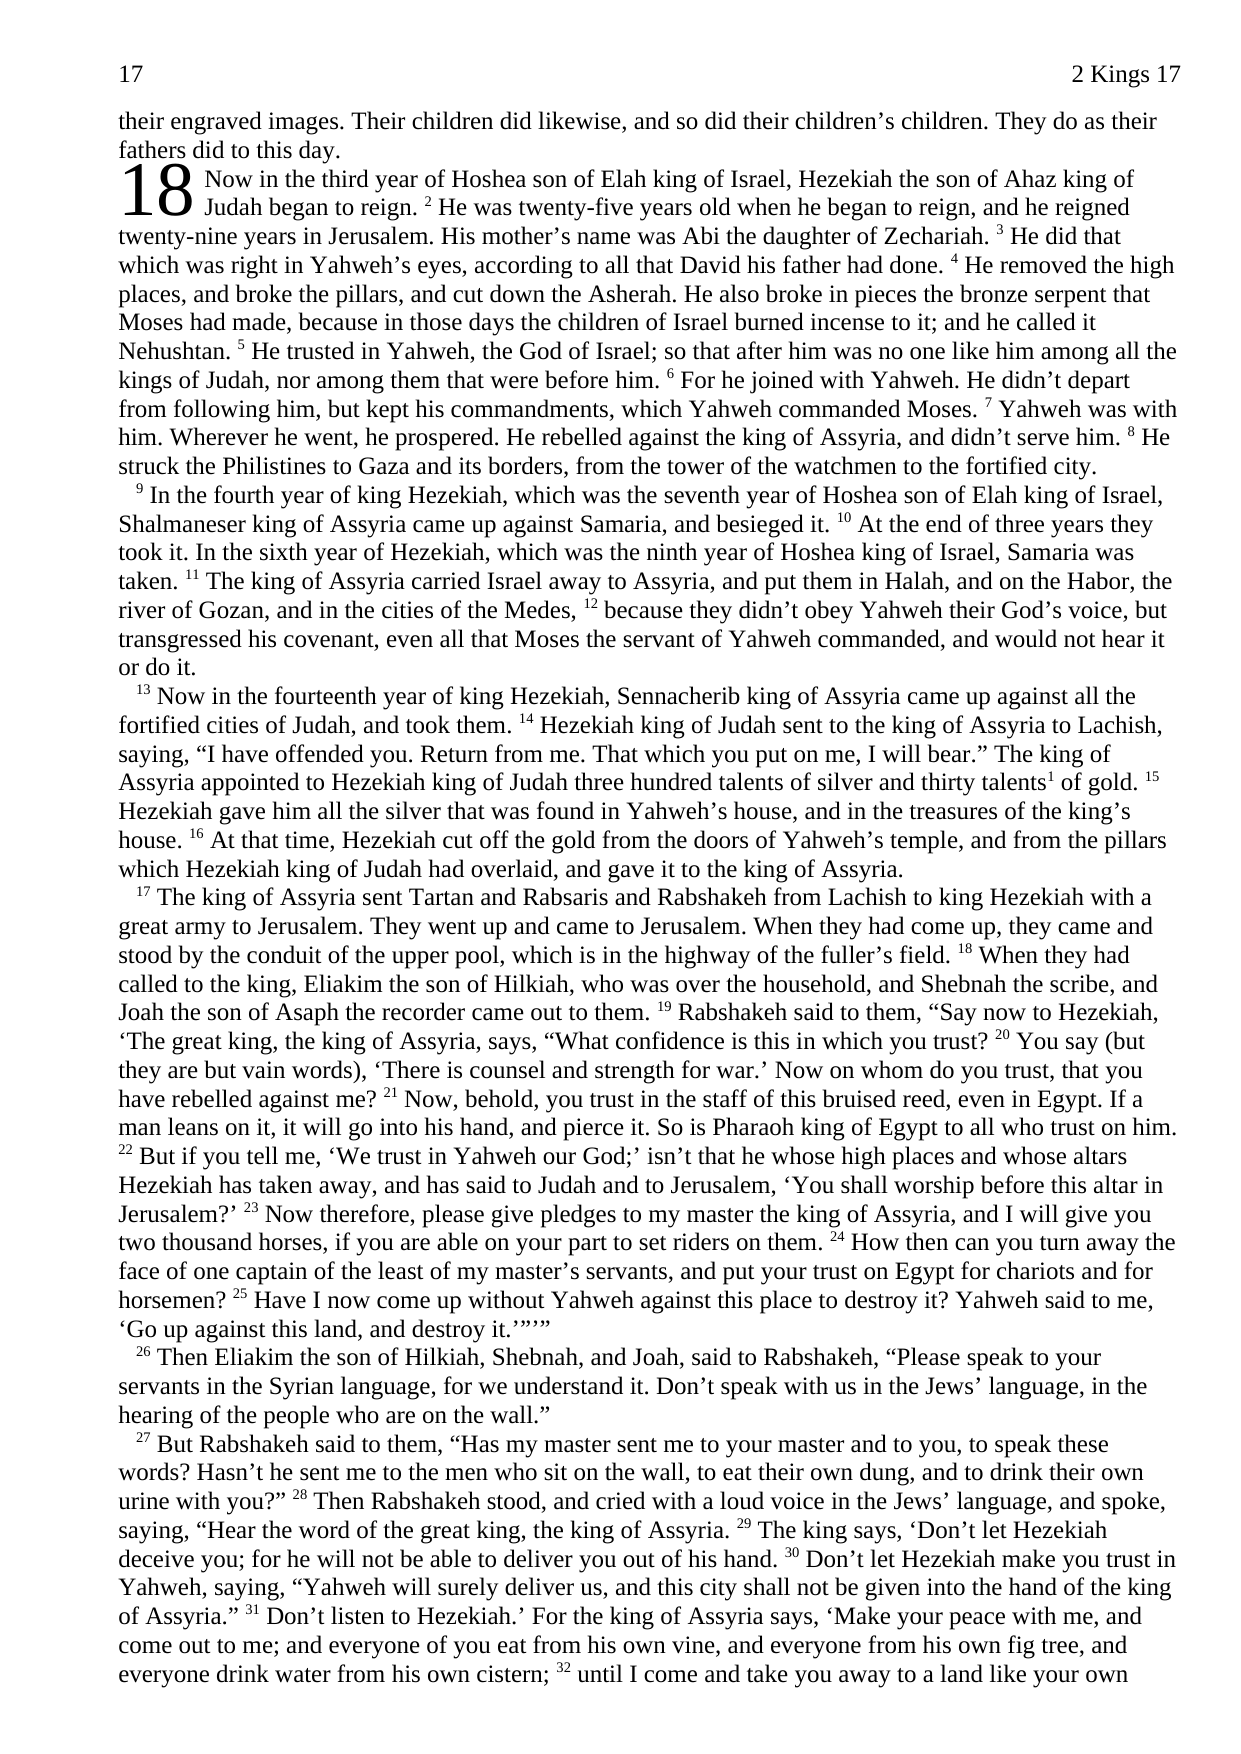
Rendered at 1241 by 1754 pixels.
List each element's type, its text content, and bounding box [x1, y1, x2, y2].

text 9 In the fourth year of king Hezekiah, which was the seventh year of Hoshea son of Elah king of Israel, Shalmaneser king of Assyria came up against Samaria, and besieged it. 10 At the end of three years they took it. In the sixth year of Hezekiah, which was the ninth year of Hoshea king of Israel, Samaria was taken. 11 The king of Assyria carried Israel away to Assyria, and put them in Halah, and on the Habor, the river of Gozan, and in the cities of the Medes, 12 because they didn’t obey Yahweh their God’s voice, but transgressed his covenant, even all that Moses the servant of Yahweh commanded, and would not hear it or do it. [118, 480, 1181, 681]
text their engraved images. Their children did likewise, and so did their children’s children. They do as their fathers did to this day. [118, 106, 1181, 164]
text 27 But Rabshakeh said to them, “Has my master sent me to your master and to you, to speak these words? Hasn’t he sent me to the men who sit on the wall, to eat their own dung, and to drink their own urine with you?” 28 Then Rabshakeh stood, and cried with a loud voice in the Jews’ language, and spoke, saying, “Hear the word of the great king, the king of Assyria. 29 The king says, ‘Don’t let Hezekiah deceive you; for he will not be able to deliver you out of his hand. 30 Don’t let Hezekiah make you trust in Yahweh, saying, “Yahweh will surely deliver us, and this city shall not be given into the hand of the king of Assyria.” 31 Don’t listen to Hezekiah.’ For the king of Assyria says, ‘Make your peace with me, and come out to me; and everyone of you eat from his own vine, and everyone from his own fig tree, and everyone drink water from his own cistern; 32 until I come and take you away to a land like your own [118, 1429, 1181, 1687]
text 13 Now in the fourteenth year of king Hezekiah, Sennacherib king of Assyria came up against all the fortified cities of Judah, and took them. 14 Hezekiah king of Judah sent to the king of Assyria to Lachish, saying, “I have offended you. Return from me. That which you put on me, I will bear.” The king of Assyria appointed to Hezekiah king of Judah three hundred talents of silver and thirty talents1 of gold. 15 Hezekiah gave him all the silver that was found in Yahweh’s house, and in the treasures of the king’s house. 16 At that time, Hezekiah cut off the gold from the doors of Yahweh’s temple, and from the pillars which Hezekiah king of Judah had overlaid, and gave it to the king of Assyria. [118, 681, 1181, 882]
text 17 The king of Assyria sent Tartan and Rabsaris and Rabshakeh from Lachish to king Hezekiah with a great army to Jerusalem. They went up and came to Jerusalem. When they had come up, they came and stood by the conduit of the upper pool, which is in the highway of the fuller’s field. 18 When they had called to the king, Eliakim the son of Hilkiah, who was over the household, and Shebnah the scribe, and Joah the son of Asaph the recorder came out to them. 19 Rabshakeh said to them, “Say now to Hezekiah, ‘The great king, the king of Assyria, says, “What confidence is this in which you trust? 20 You say (but they are but vain words), ‘There is counsel and strength for war.’ Now on whom do you trust, that you have rebelled against me? 21 Now, behold, you trust in the staff of this bruised reed, even in Egypt. If a man leans on it, it will go into his hand, and pierce it. So is Pharaoh king of Egypt to all who trust on him. 22 But if you tell me, ‘We trust in Yahweh our God;’ isn’t that he whose high places and whose altars Hezekiah has taken away, and has said to Judah and to Jerusalem, ‘You shall worship before this altar in Jerusalem?’ 23 Now therefore, please give pledges to my master the king of Assyria, and I will give you two thousand horses, if you are able on your part to set riders on them. 24 How then can you turn away the face of one captain of the least of my master’s servants, and put your trust on Egypt for chariots and for horsemen? 25 Have I now come up without Yahweh against this place to destroy it? Yahweh said to me, ‘Go up against this land, and destroy it.’”’” [118, 882, 1181, 1342]
text 18Now in the third year of Hoshea son of Elah king of Israel, Hezekiah the son of Ahaz king of Judah began to reign. 2 He was twenty-five years old when he began to reign, and he reigned twenty-nine years in Jerusalem. His mother’s name was Abi the daughter of Zechariah. 3 He did that which was right in Yahweh’s eyes, according to all that David his father had done. 4 He removed the high places, and broke the pillars, and cut down the Asherah. He also broke in pieces the bronze serpent that Moses had made, because in those days the children of Israel burned incense to it; and he called it Nehushtan. 5 He trusted in Yahweh, the God of Israel; so that after him was no one like him among all the kings of Judah, nor among them that were before him. 6 For he joined with Yahweh. He didn’t depart from following him, but kept his commandments, which Yahweh commanded Moses. 7 Yahweh was with him. Wherever he went, he prospered. He rebelled against the king of Assyria, and didn’t serve him. 8 He struck the Philistines to Gaza and its borders, from the tower of the watchmen to the fortified city. [118, 164, 1181, 480]
text 26 Then Eliakim the son of Hilkiah, Shebnah, and Joah, said to Rabshakeh, “Please speak to your servants in the Syrian language, for we understand it. Don’t speak with us in the Jews’ language, in the hearing of the people who are on the wall.” [118, 1342, 1181, 1429]
